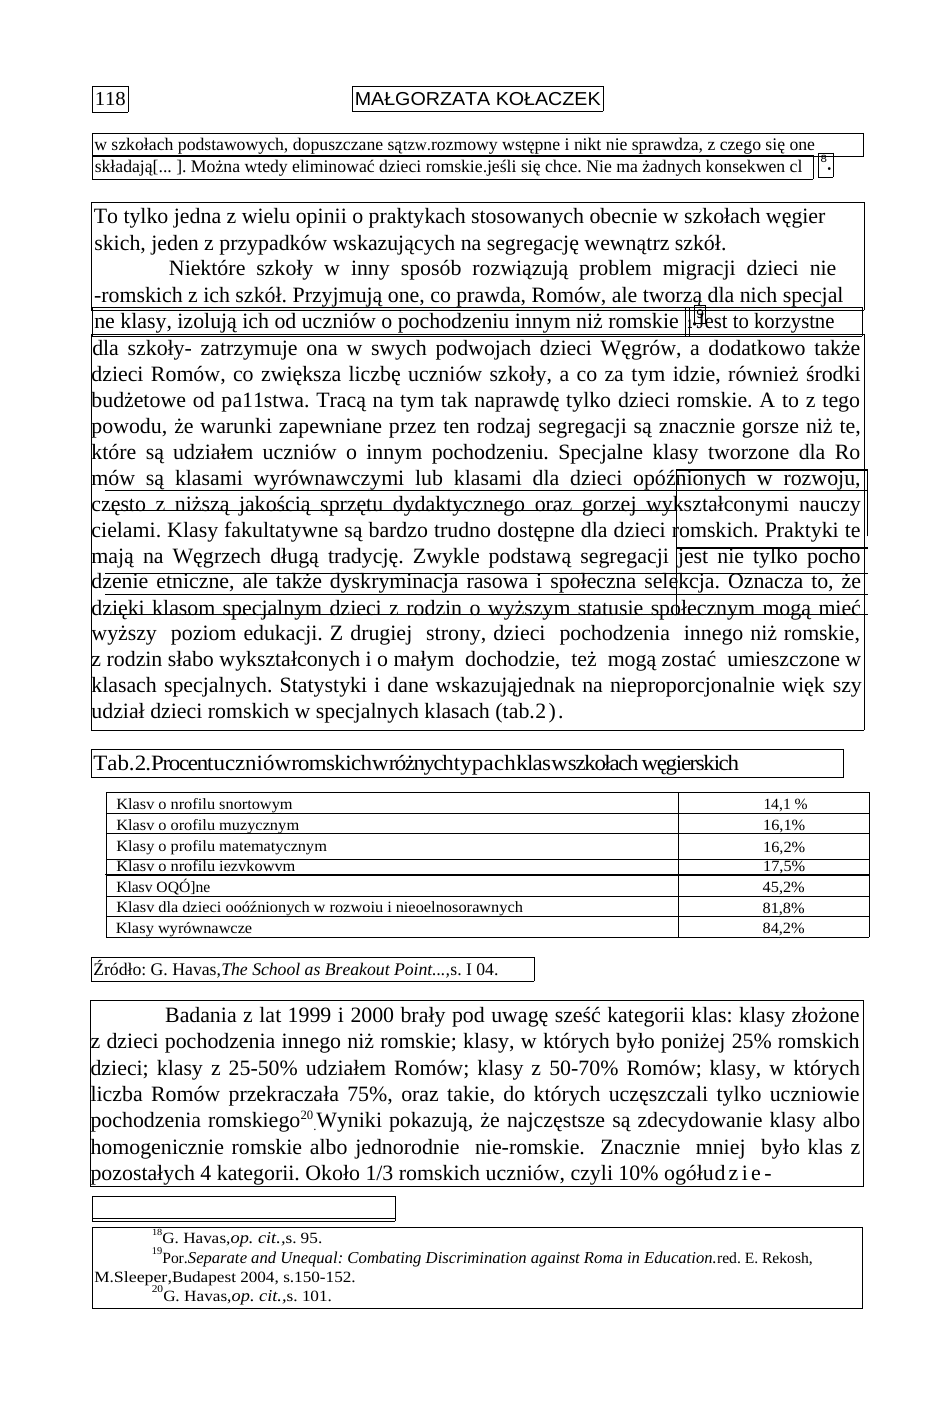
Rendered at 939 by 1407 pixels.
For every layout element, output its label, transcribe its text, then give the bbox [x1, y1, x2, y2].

text To tylko jedna z wielu opinii o praktykach stosowanych obecnie w szkołach węgier­ skich, jeden z przypadków wskazujących na segregację wewnątrz szkół. [93, 203, 864, 255]
text 20G. Havas,op. cit.,s. 101. [152, 1286, 862, 1305]
text 14,1 % [763, 797, 869, 813]
text Klasy o profilu matematycznym [116, 837, 678, 855]
text Niektóre szkoły w inny sposób rozwiązują problem migracji dzieci nie­ [169, 256, 864, 281]
text 81,8% [760, 900, 807, 916]
text składają[... ]. Można wtedy eliminować dzieci romskie.jeśli się chce. Nie ma żadnych konsekwen cl [94, 156, 813, 177]
text Klasv o orofilu muzycznym [116, 817, 678, 833]
text 18G. Havas,op. cit.,s. 95. [152, 1228, 862, 1247]
text MAŁGORZATA KOŁACZEK [354, 88, 603, 109]
text 17,5% [763, 860, 869, 874]
text dla szkoły- zatrzymuje ona w swych podwojach dzieci Węgrów, a dodatkowo także dzieci Romów, co zwiększa liczbę uczniów szkoły, a co za tym idzie, również środki budżetowe od pa11stwa. Tracą na tym tak naprawdę tylko dzieci romskie. A to z tego powodu, że warunki zapewniane przez ten rodzaj segregacji są znacznie gorsze niż te, które są udziałem uczniów o innym pochodzeniu. Specjalne klasy tworzone dla Ro­ mów są klasami wyrównawczymi lub klasami dla dzieci opóźnionych w rozwoju, często z niższą jakością sprzętu dydaktycznego oraz gorzej wykształconymi nauczy­ cielami. Klasy fakultatywne są bardzo trudno dostępne dla dzieci romskich. Praktyki te mają na Węgrzech długą tradycję. Zwykle podstawą segregacji jest nie tylko pocho­ dzenie etniczne, ale także dyskryminacja rasowa i społeczna selekcja. Oznacza to, że dzięki klasom specjalnym dzieci z rodzin o wyższym statusie społecznym mogą mieć wyższy poziom edukacji. Z drugiej strony, dzieci pochodzenia innego niż romskie, z rodzin słabo wykształconych i o małym dochodzie, też mogą zostać umieszczone w klasach specjalnych. Statystyki i dane wskazująjednak na nieproporcjonalnie więk­ szy udział dzieci romskich w specjalnych klasach (tab.2). [92, 335, 862, 723]
text Klasv OQÓ]ne [116, 878, 678, 896]
text 1•Jest to korzystne [687, 308, 862, 334]
text Klasv o nrofilu iezvkowvm [116, 860, 678, 874]
text 84,2% [760, 920, 807, 937]
text 45,2% [760, 880, 807, 896]
text Tab.2.Procentuczniówromskichwróżnychtypachklaswszkołach węgierskich [93, 750, 843, 775]
text 118 [94, 87, 127, 110]
text • [827, 165, 833, 175]
text 16,2% [763, 838, 869, 856]
text 16,1% [763, 818, 869, 833]
text Klasv dla dzieci ooóźnionych w rozwoiu i nieoelnosorawnych [116, 899, 678, 916]
text ne klasy, izolują ich od uczniów o pochodzeniu innym niż romskie [94, 308, 685, 334]
text M.Sleeper,Budapest 2004, s.150-152. [94, 1268, 862, 1286]
text w szkołach podstawowych, dopuszczane sątzw.rozmowy wstępne i nikt nie sprawdza, z czego się one [94, 134, 863, 154]
text Klasv o nrofilu snortowym [116, 797, 678, 813]
text Badania z lat 1999 i 2000 brały pod uwagę sześć kategorii klas: klasy złożone z dzieci pochodzenia innego niż romskie; klasy, w których było poniżej 25% romskich dzieci; klasy z 25-50% udziałem Romów; klasy z 50-70% Romów; klasy, w których liczba Romów przekraczała 75%, oraz takie, do których uczęszczali tylko uczniowie pochodzenia romskiego20.Wyniki pokazują, że najczęstsze są zdecydowanie klasy albo homogenicznie romskie albo jednorodnie nie-romskie. Znacznie mniej było klas z pozostałych 4 kategorii. Około 1/3 romskich uczniów, czyli 10% ogółudzie- [91, 1002, 861, 1186]
text -romskich z ich szkół. Przyjmują one, co prawda, Romów, ale tworzą dla nich specjal­ [94, 282, 864, 307]
text 19Por.Separate and Unequal: Combating Discrimination against Roma in Education.red. E. Rekosh, [152, 1247, 862, 1268]
text Źródło: G. Havas,The School as Breakout Point...,s. I 04. [93, 958, 534, 979]
text 8 [820, 154, 833, 165]
text Klasy wyrównawcze [116, 919, 678, 937]
